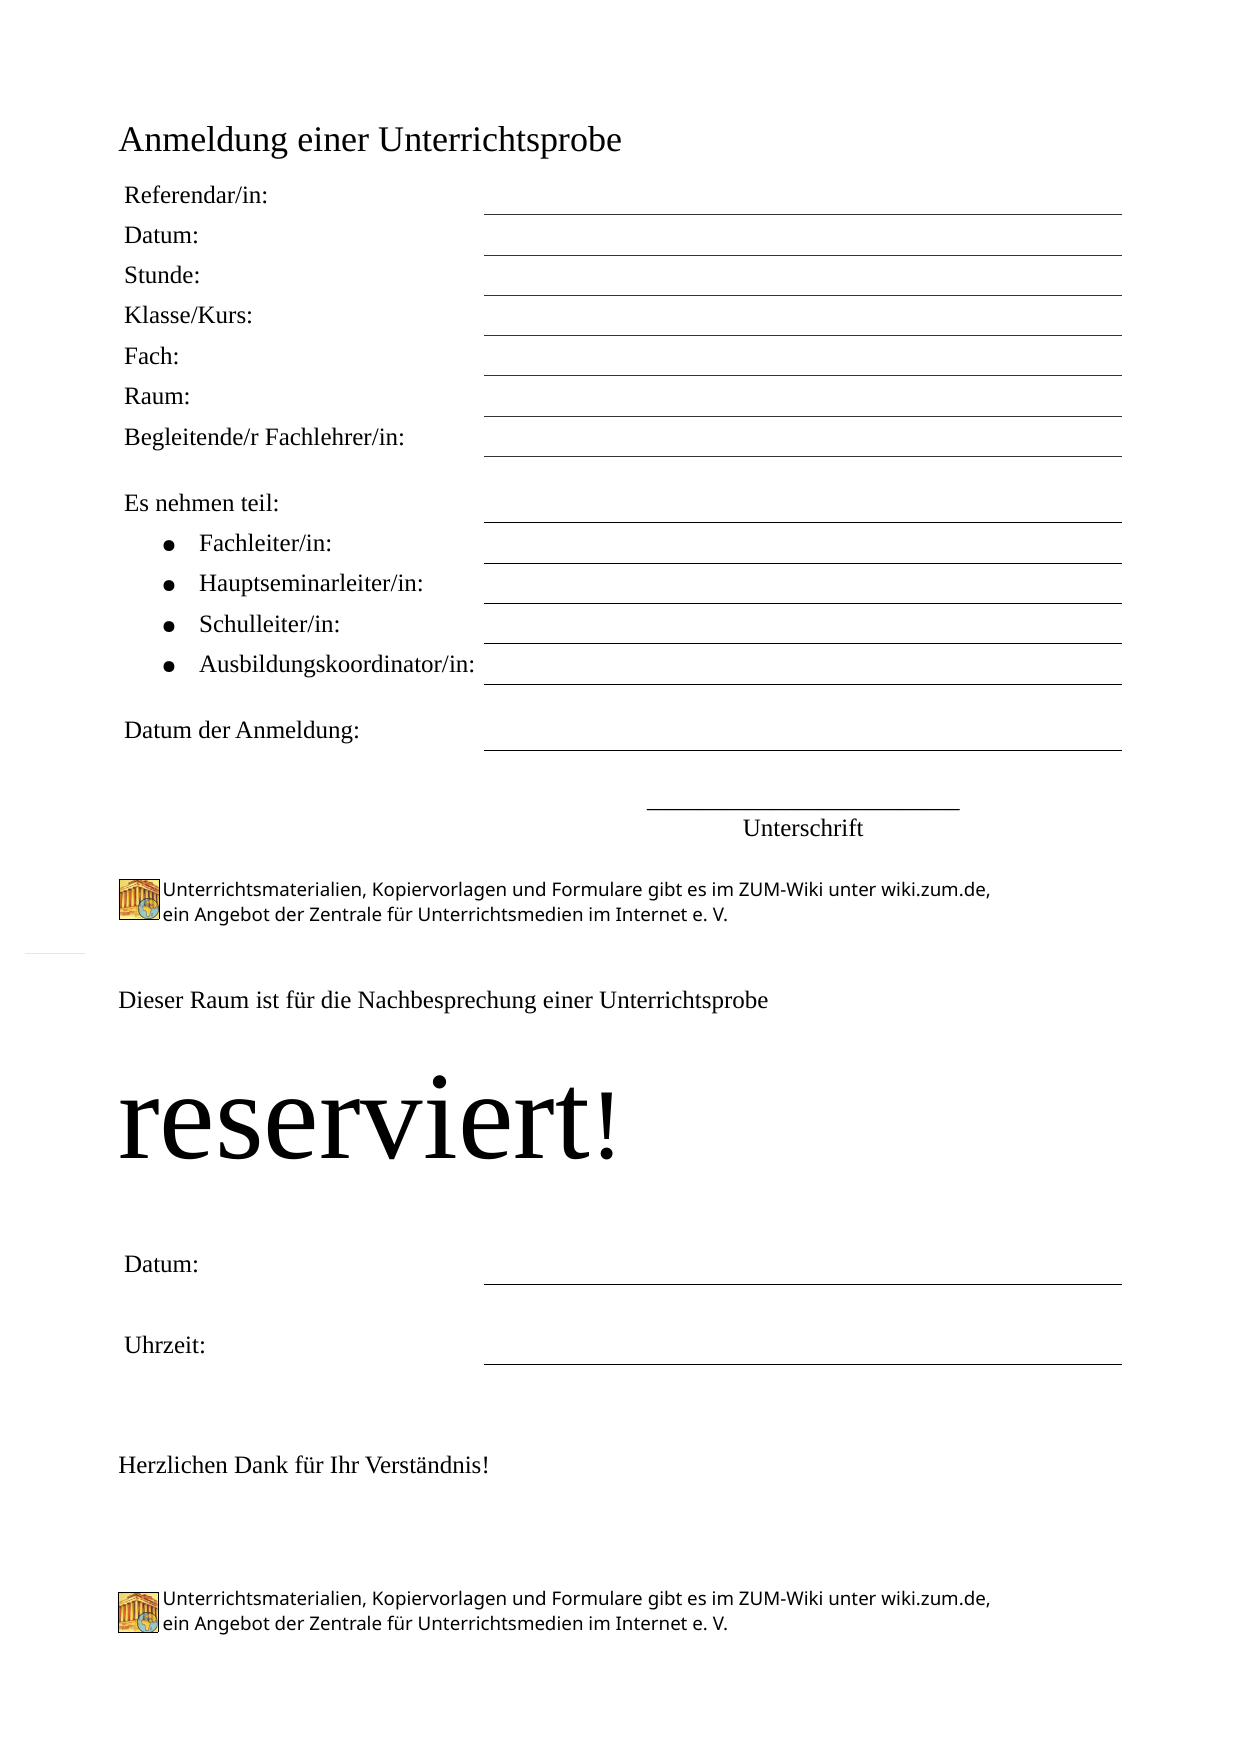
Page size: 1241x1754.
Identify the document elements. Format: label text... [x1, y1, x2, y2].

table_cell [484, 685, 1122, 709]
table_cell [484, 215, 1122, 254]
table_cell [484, 376, 1122, 416]
table_cell [484, 417, 1122, 456]
table_cell [484, 482, 1122, 522]
table_cell Begleitende/r Fachlehrer/in: [118, 416, 484, 456]
table_cell Es nehmen teil: [118, 482, 484, 522]
table_cell [484, 336, 1122, 375]
table_cell [484, 1285, 1122, 1324]
table_cell [118, 750, 484, 847]
table_cell [484, 709, 1122, 749]
table_cell Datum der Anmeldung: [118, 709, 484, 749]
table_header [484, 174, 1122, 214]
table_cell Stunde: [118, 255, 484, 295]
text ein Angebot der Zentrale für Unterrichtsmedien im Internet e. V. [162, 902, 1122, 927]
picture [119, 1593, 158, 1632]
table_cell Fach: [118, 335, 484, 375]
table_cell [118, 1284, 484, 1324]
table_cell [484, 457, 1122, 482]
table_cell Ausbildungskoordinator/in: [118, 643, 484, 683]
table_cell [484, 604, 1122, 643]
table_header Datum: [118, 1244, 484, 1284]
table_cell [484, 296, 1122, 335]
table_cell Datum: [118, 214, 484, 254]
table_header Referendar/in: [118, 174, 484, 214]
table_cell [484, 644, 1122, 683]
table_cell [484, 1324, 1122, 1364]
text Anmeldung einer Unterrichtsprobe [118, 118, 1122, 159]
picture [120, 880, 159, 919]
text reserviert! [118, 1042, 1122, 1186]
table_cell [118, 456, 484, 482]
table_header [484, 1244, 1122, 1284]
text Dieser Raum ist für die Nachbesprechung einer Unterrichtsprobe [118, 985, 1122, 1013]
text Unterrichtsmaterialien, Kopiervorlagen und Formulare gibt es im ZUM-Wiki unter wiki.zum.de, [162, 876, 1122, 902]
table_cell [484, 523, 1122, 562]
table_cell Schulleiter/in: [118, 603, 484, 643]
table_cell Fachleiter/in: [118, 522, 484, 562]
table_cell Uhrzeit: [118, 1324, 484, 1364]
table_cell _________________________ Unterschrift [484, 751, 1122, 847]
table_cell Raum: [118, 375, 484, 416]
text Herzlichen Dank für Ihr Verständnis! [118, 1451, 1122, 1479]
table_cell [118, 684, 484, 709]
table_cell Hauptseminarleiter/in: [118, 563, 484, 603]
table_cell [484, 256, 1122, 295]
table_cell Klasse/Kurs: [118, 295, 484, 335]
table_cell [484, 564, 1122, 603]
